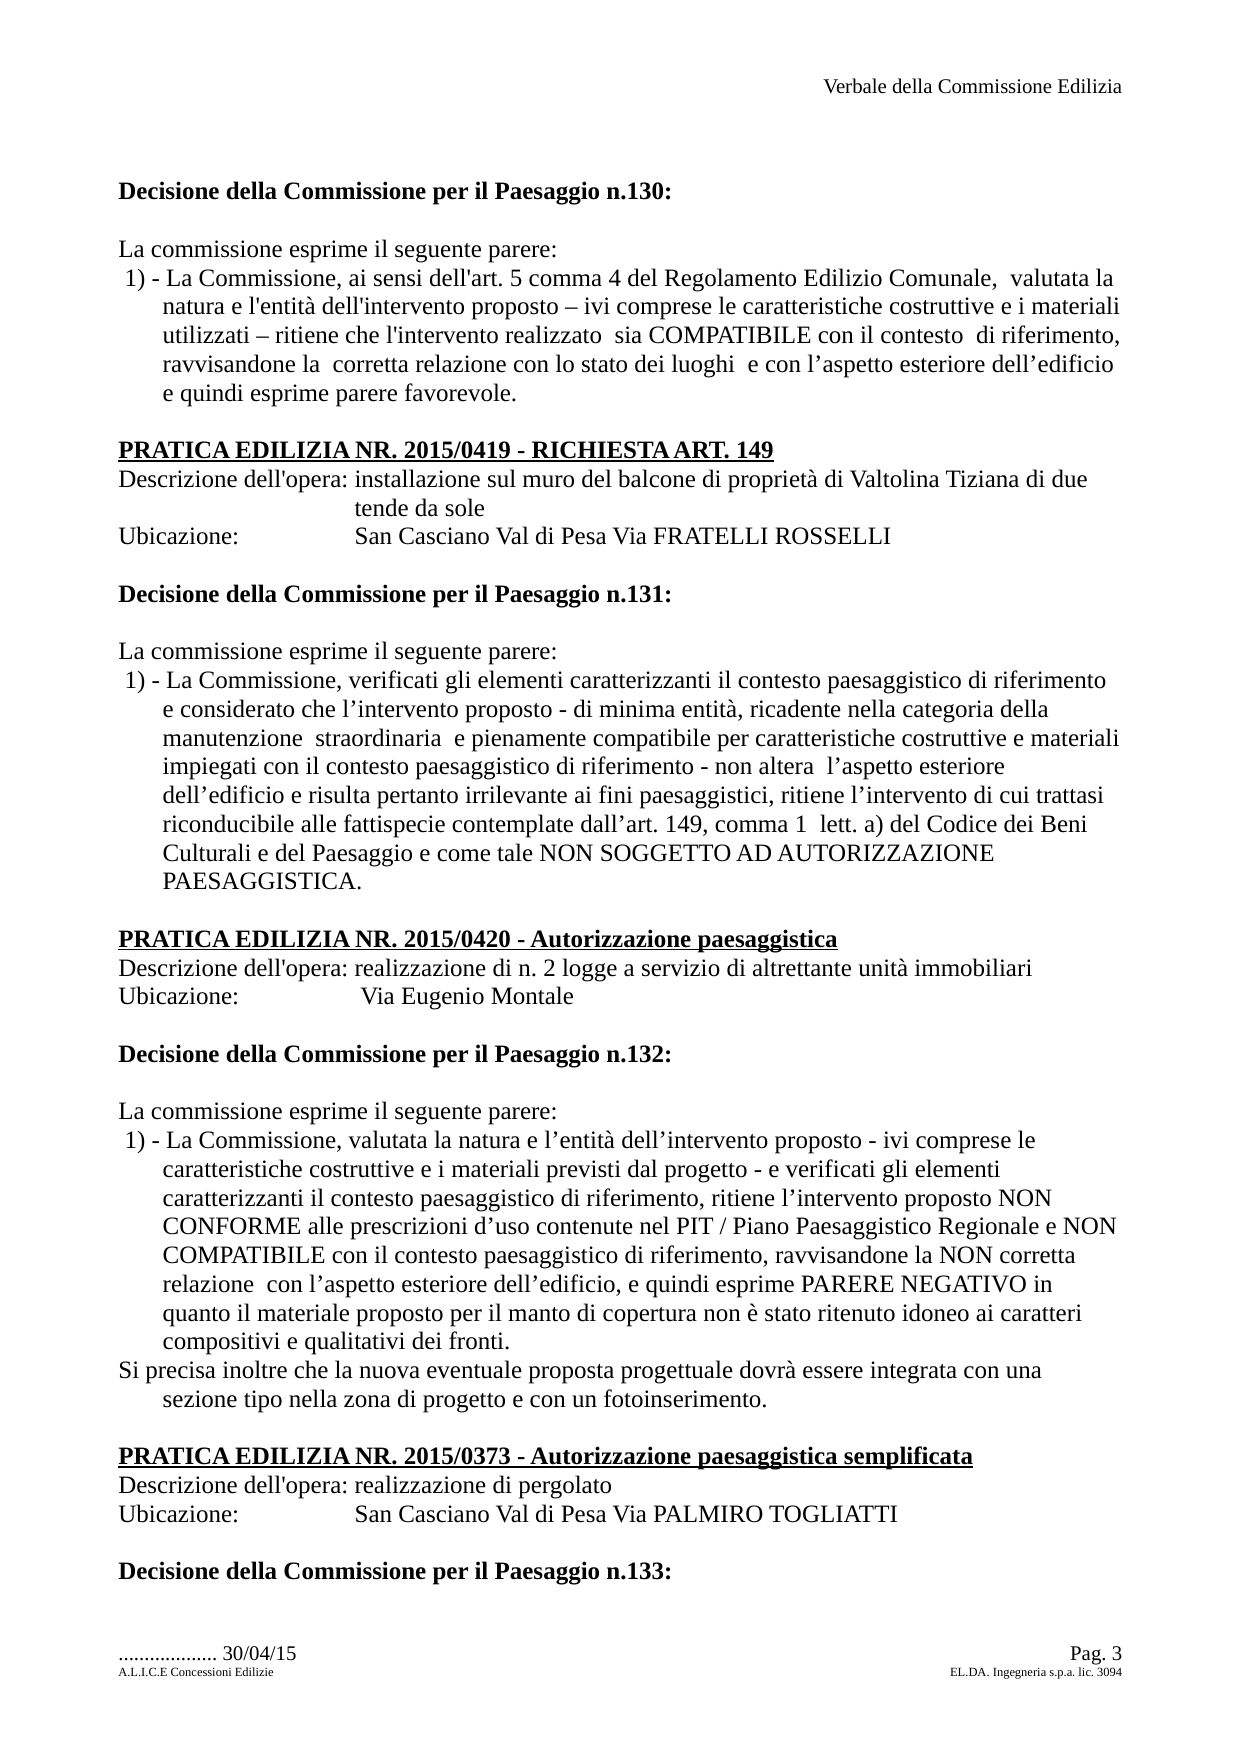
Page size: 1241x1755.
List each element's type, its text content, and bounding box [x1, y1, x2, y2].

text 1) - La Commissione, verificati gli elementi caratterizzanti il contesto paesaggistico di riferimento e considerato che l’intervento proposto - di minima entità, ricadente nella categoria della manutenzione straordinaria e pienamente compatibile per caratteristiche costruttive e materiali impiegati con il contesto paesaggistico di riferimento - non altera l’aspetto esteriore dell’edificio e risulta pertanto irrilevante ai fini paesaggistici, ritiene l’intervento di cui trattasi riconducibile alle fattispecie contemplate dall’art. 149, comma 1 lett. a) del Codice dei Beni Culturali e del Paesaggio e come tale NON SOGGETTO AD AUTORIZZAZIONE PAESAGGISTICA. [118, 665, 1122, 895]
text Ubicazione: San Casciano Val di Pesa Via FRATELLI ROSSELLI [118, 521, 1122, 550]
text Descrizione dell'opera: realizzazione di pergolato [118, 1470, 1122, 1499]
text PRATICA EDILIZIA NR. 2015/0420 - Autorizzazione paesaggistica [118, 924, 1122, 953]
text Descrizione dell'opera: installazione sul muro del balcone di proprietà di Valtolina Tiziana di due tende da sole [118, 464, 1122, 521]
text Descrizione dell'opera: realizzazione di n. 2 logge a servizio di altrettante unità immobiliari [118, 953, 1122, 981]
text La commissione esprime il seguente parere: [118, 636, 1122, 665]
text 1) - La Commissione, valutata la natura e l’entità dell’intervento proposto - ivi comprese le caratteristiche costruttive e i materiali previsti dal progetto - e verificati gli elementi caratterizzanti il contesto paesaggistico di riferimento, ritiene l’intervento proposto NON CONFORME alle prescrizioni d’uso contenute nel PIT / Piano Paesaggistico Regionale e NON COMPATIBILE con il contesto paesaggistico di riferimento, ravvisandone la NON corretta relazione con l’aspetto esteriore dell’edificio, e quindi esprime PARERE NEGATIVO in quanto il materiale proposto per il manto di copertura non è stato ritenuto idoneo ai caratteri compositivi e qualitativi dei fronti. [118, 1125, 1122, 1355]
text Ubicazione: Via Eugenio Montale [118, 981, 1122, 1010]
text La commissione esprime il seguente parere: [118, 234, 1122, 263]
text 1) - La Commissione, ai sensi dell'art. 5 comma 4 del Regolamento Edilizio Comunale, valutata la natura e l'entità dell'intervento proposto – ivi comprese le caratteristiche costruttive e i materiali utilizzati – ritiene che l'intervento realizzato sia COMPATIBILE con il contesto di riferimento, ravvisandone la corretta relazione con lo stato dei luoghi e con l’aspetto esteriore dell’edificio e quindi esprime parere favorevole. [118, 263, 1122, 406]
text PRATICA EDILIZIA NR. 2015/0419 - RICHIESTA ART. 149 [118, 435, 1122, 464]
text Decisione della Commissione per il Paesaggio n.133: [118, 1556, 1122, 1585]
text La commissione esprime il seguente parere: [118, 1096, 1122, 1125]
text Decisione della Commissione per il Paesaggio n.131: [118, 579, 1122, 608]
text Ubicazione: San Casciano Val di Pesa Via PALMIRO TOGLIATTI [118, 1499, 1122, 1528]
text Si precisa inoltre che la nuova eventuale proposta progettuale dovrà essere integrata con una sezione tipo nella zona di progetto e con un fotoinserimento. [118, 1355, 1122, 1413]
text PRATICA EDILIZIA NR. 2015/0373 - Autorizzazione paesaggistica semplificata [118, 1441, 1122, 1470]
text Decisione della Commissione per il Paesaggio n.132: [118, 1039, 1122, 1068]
text Decisione della Commissione per il Paesaggio n.130: [118, 176, 1122, 205]
